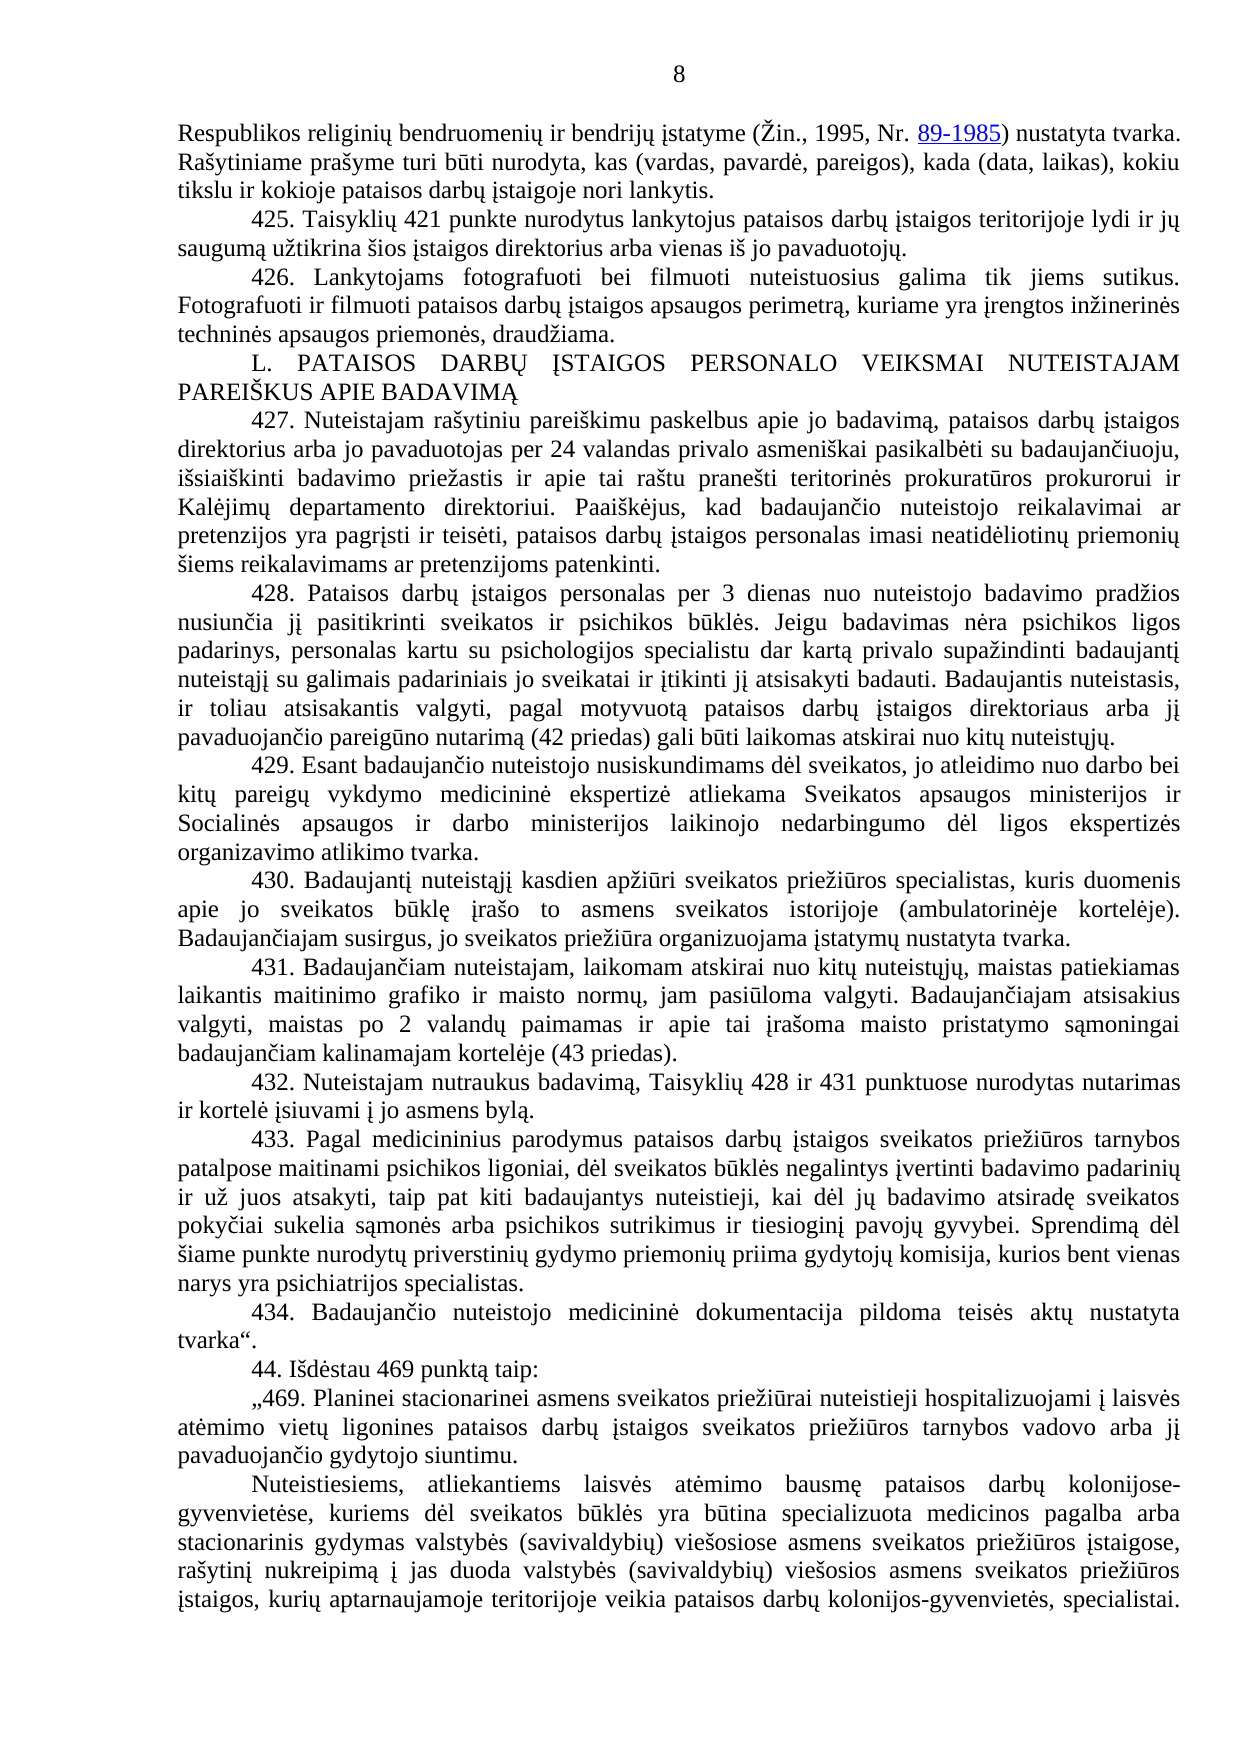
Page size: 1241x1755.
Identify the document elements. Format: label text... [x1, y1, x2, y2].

text 425. Taisyklių 421 punkte nurodytus lankytojus pataisos darbų įstaigos teritorijoje lydi ir jų saugumą užtikrina šios įstaigos direktorius arba vienas iš jo pavaduotojų. [177, 204, 1181, 262]
text L. PATAISOS DARBŲ ĮSTAIGOS PERSONALO VEIKSMAI NUTEISTAJAM PAREIŠKUS APIE BADAVIMĄ [177, 348, 1181, 406]
text 428. Pataisos darbų įstaigos personalas per 3 dienas nuo nuteistojo badavimo pradžios nusiunčia jį pasitikrinti sveikatos ir psichikos būklės. Jeigu badavimas nėra psichikos ligos padarinys, personalas kartu su psichologijos specialistu dar kartą privalo supažindinti badaujantį nuteistąjį su galimais padariniais jo sveikatai ir įtikinti jį atsisakyti badauti. Badaujantis nuteistasis, ir toliau atsisakantis valgyti, pagal motyvuotą pataisos darbų įstaigos direktoriaus arba jį pavaduojančio pareigūno nutarimą (42 priedas) gali būti laikomas atskirai nuo kitų nuteistųjų. [177, 578, 1181, 751]
text 44. Išdėstau 469 punktą taip: [177, 1354, 1181, 1383]
text 427. Nuteistajam rašytiniu pareiškimu paskelbus apie jo badavimą, pataisos darbų įstaigos direktorius arba jo pavaduotojas per 24 valandas privalo asmeniškai pasikalbėti su badaujančiuoju, išsiaiškinti badavimo priežastis ir apie tai raštu pranešti teritorinės prokuratūros prokurorui ir Kalėjimų departamento direktoriui. Paaiškėjus, kad badaujančio nuteistojo reikalavimai ar pretenzijos yra pagrįsti ir teisėti, pataisos darbų įstaigos personalas imasi neatidėliotinų priemonių šiems reikalavimams ar pretenzijoms patenkinti. [177, 406, 1181, 578]
text Respublikos religinių bendruomenių ir bendrijų įstatyme (Žin., 1995, Nr. 89-1985) nustatyta tvarka. Rašytiniame prašyme turi būti nurodyta, kas (vardas, pavardė, pareigos), kada (data, laikas), kokiu tikslu ir kokioje pataisos darbų įstaigoje nori lankytis. [177, 118, 1181, 204]
text Nuteistiesiems, atliekantiems laisvės atėmimo bausmę pataisos darbų kolonijose-gyvenvietėse, kuriems dėl sveikatos būklės yra būtina specializuota medicinos pagalba arba stacionarinis gydymas valstybės (savivaldybių) viešosiose asmens sveikatos priežiūros įstaigose, rašytinį nukreipimą į jas duoda valstybės (savivaldybių) viešosios asmens sveikatos priežiūros įstaigos, kurių aptarnaujamoje teritorijoje veikia pataisos darbų kolonijos-gyvenvietės, specialistai. [177, 1469, 1181, 1613]
text 432. Nuteistajam nutraukus badavimą, Taisyklių 428 ir 431 punktuose nurodytas nutarimas ir kortelė įsiuvami į jo asmens bylą. [177, 1067, 1181, 1124]
text „469. Planinei stacionarinei asmens sveikatos priežiūrai nuteistieji hospitalizuojami į laisvės atėmimo vietų ligonines pataisos darbų įstaigos sveikatos priežiūros tarnybos vadovo arba jį pavaduojančio gydytojo siuntimu. [177, 1383, 1181, 1469]
text 430. Badaujantį nuteistąjį kasdien apžiūri sveikatos priežiūros specialistas, kuris duomenis apie jo sveikatos būklę įrašo to asmens sveikatos istorijoje (ambulatorinėje kortelėje). Badaujančiajam susirgus, jo sveikatos priežiūra organizuojama įstatymų nustatyta tvarka. [177, 866, 1181, 952]
text 434. Badaujančio nuteistojo medicininė dokumentacija pildoma teisės aktų nustatyta tvarka“. [177, 1297, 1181, 1354]
text 426. Lankytojams fotografuoti bei filmuoti nuteistuosius galima tik jiems sutikus. Fotografuoti ir filmuoti pataisos darbų įstaigos apsaugos perimetrą, kuriame yra įrengtos inžinerinės techninės apsaugos priemonės, draudžiama. [177, 262, 1181, 348]
text 429. Esant badaujančio nuteistojo nusiskundimams dėl sveikatos, jo atleidimo nuo darbo bei kitų pareigų vykdymo medicininė ekspertizė atliekama Sveikatos apsaugos ministerijos ir Socialinės apsaugos ir darbo ministerijos laikinojo nedarbingumo dėl ligos ekspertizės organizavimo atlikimo tvarka. [177, 751, 1181, 866]
text 433. Pagal medicininius parodymus pataisos darbų įstaigos sveikatos priežiūros tarnybos patalpose maitinami psichikos ligoniai, dėl sveikatos būklės negalintys įvertinti badavimo padarinių ir už juos atsakyti, taip pat kiti badaujantys nuteistieji, kai dėl jų badavimo atsiradę sveikatos pokyčiai sukelia sąmonės arba psichikos sutrikimus ir tiesioginį pavojų gyvybei. Sprendimą dėl šiame punkte nurodytų priverstinių gydymo priemonių priima gydytojų komisija, kurios bent vienas narys yra psichiatrijos specialistas. [177, 1124, 1181, 1297]
text 431. Badaujančiam nuteistajam, laikomam atskirai nuo kitų nuteistųjų, maistas patiekiamas laikantis maitinimo grafiko ir maisto normų, jam pasiūloma valgyti. Badaujančiajam atsisakius valgyti, maistas po 2 valandų paimamas ir apie tai įrašoma maisto pristatymo sąmoningai badaujančiam kalinamajam kortelėje (43 priedas). [177, 952, 1181, 1067]
